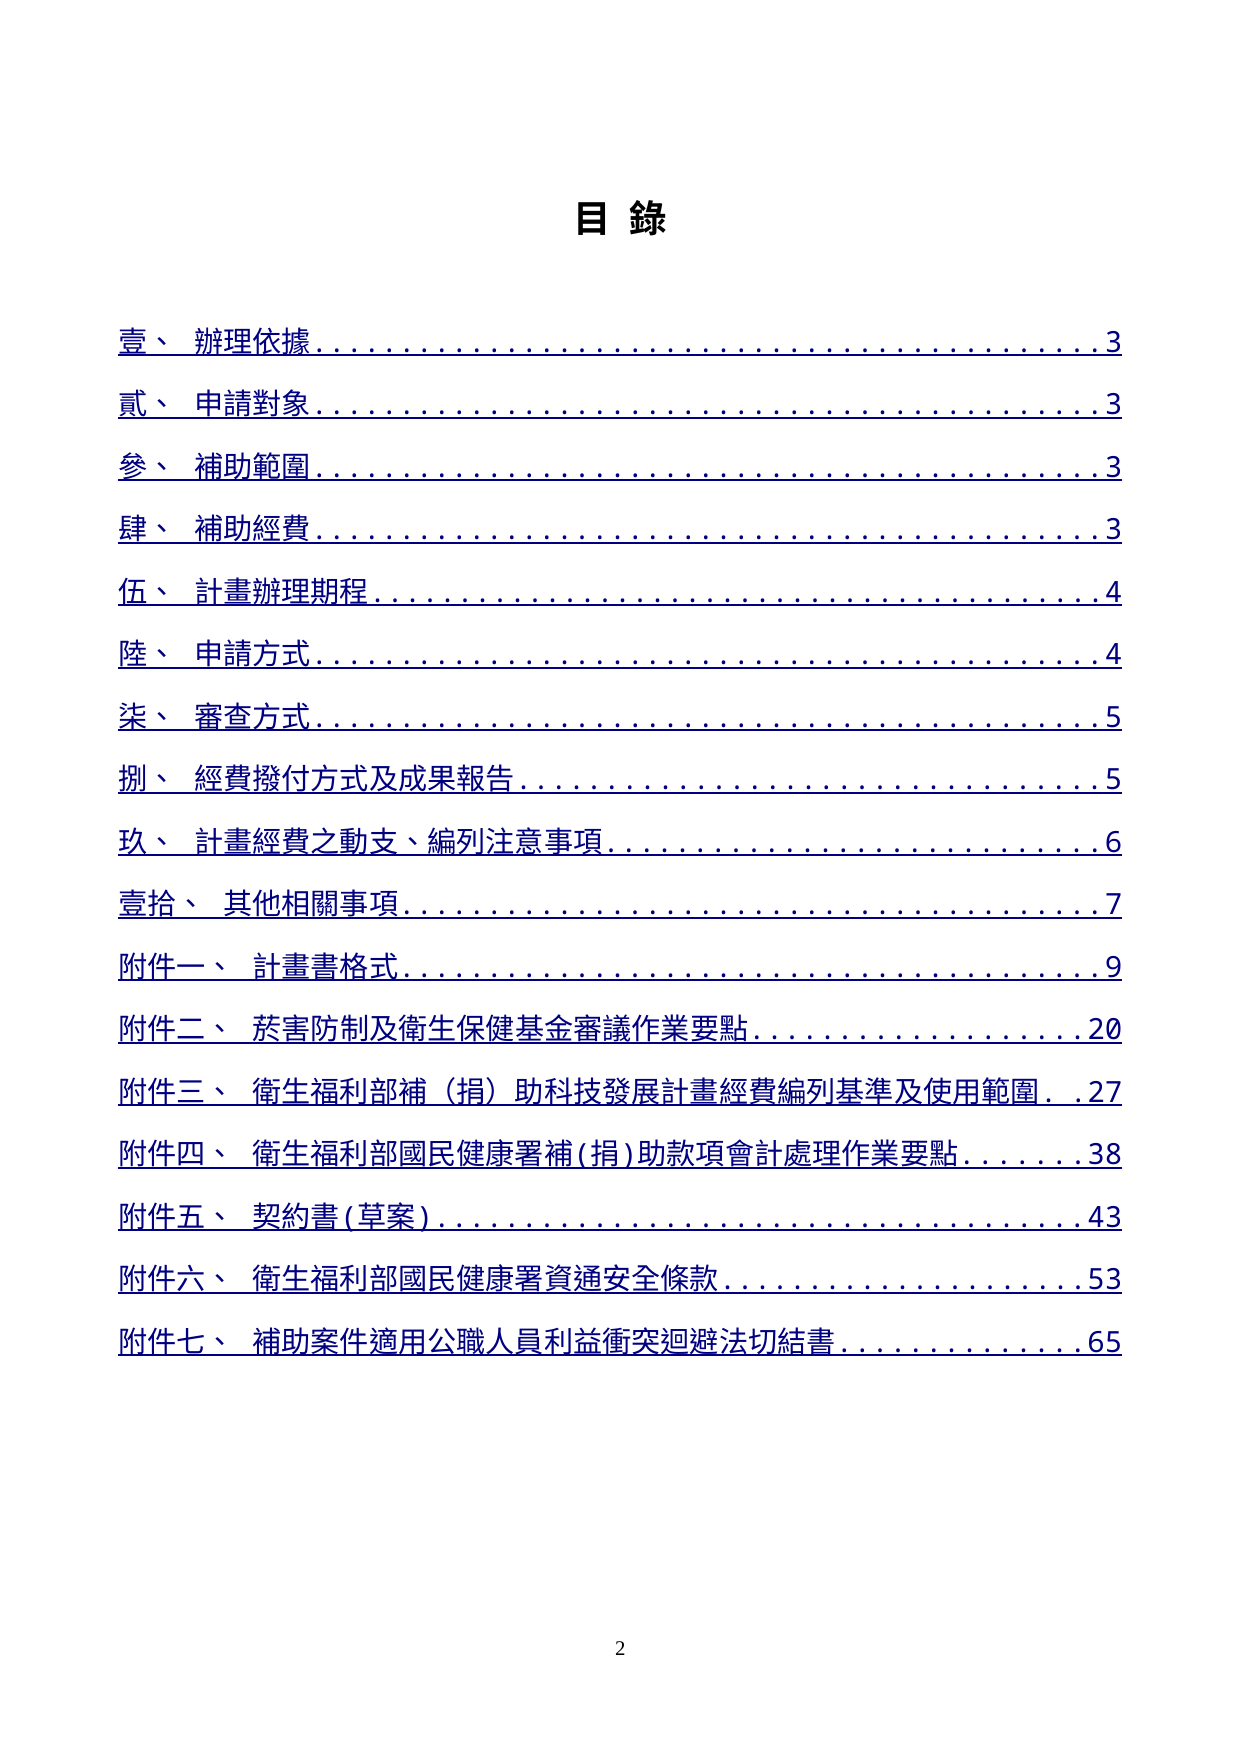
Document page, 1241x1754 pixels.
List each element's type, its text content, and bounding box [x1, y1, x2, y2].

text 柒、 審查方式 5 [118, 674, 1122, 729]
text [118, 606, 1122, 612]
text 附件二、 菸害防制及衛生保健基金審議作業要點 20 [118, 987, 1122, 1042]
text [118, 669, 1122, 674]
text [118, 1169, 1122, 1174]
text 目 錄 [118, 174, 1122, 237]
text [118, 1356, 1122, 1362]
text [118, 1231, 1122, 1237]
text 捌、 經費撥付方式及成果報告 5 [118, 737, 1122, 792]
text [118, 1044, 1122, 1049]
text 壹、 辦理依據 3 [118, 299, 1122, 354]
text 附件三、 衛生福利部補（捐）助科技發展計畫經費編列基準及使用範圍 27 [118, 1049, 1122, 1104]
text [118, 1294, 1122, 1299]
text [118, 794, 1122, 799]
text 參、 補助範圍 3 [118, 424, 1122, 479]
text [118, 544, 1122, 549]
text [118, 856, 1122, 862]
text 附件六、 衛生福利部國民健康署資通安全條款 53 [118, 1237, 1122, 1292]
text 附件五、 契約書(草案) 43 [118, 1174, 1122, 1229]
text [118, 419, 1122, 424]
text 壹拾、 其他相關事項 7 [118, 862, 1122, 917]
text [118, 481, 1122, 487]
text [118, 356, 1122, 362]
text 附件七、 補助案件適用公職人員利益衝突迴避法切結書 65 [118, 1299, 1122, 1354]
text 伍、 計畫辦理期程 4 [118, 549, 1122, 604]
text 玖、 計畫經費之動支、編列注意事項 6 [118, 799, 1122, 854]
text 貳、 申請對象 3 [118, 362, 1122, 417]
text 附件一、 計畫書格式 9 [118, 924, 1122, 979]
text 附件四、 衛生福利部國民健康署補(捐)助款項會計處理作業要點 38 [118, 1112, 1122, 1167]
text [118, 981, 1122, 987]
text 陸、 申請方式 4 [118, 612, 1122, 667]
text 肆、 補助經費 3 [118, 487, 1122, 542]
text [118, 731, 1122, 737]
text [118, 919, 1122, 924]
text [118, 1106, 1122, 1112]
